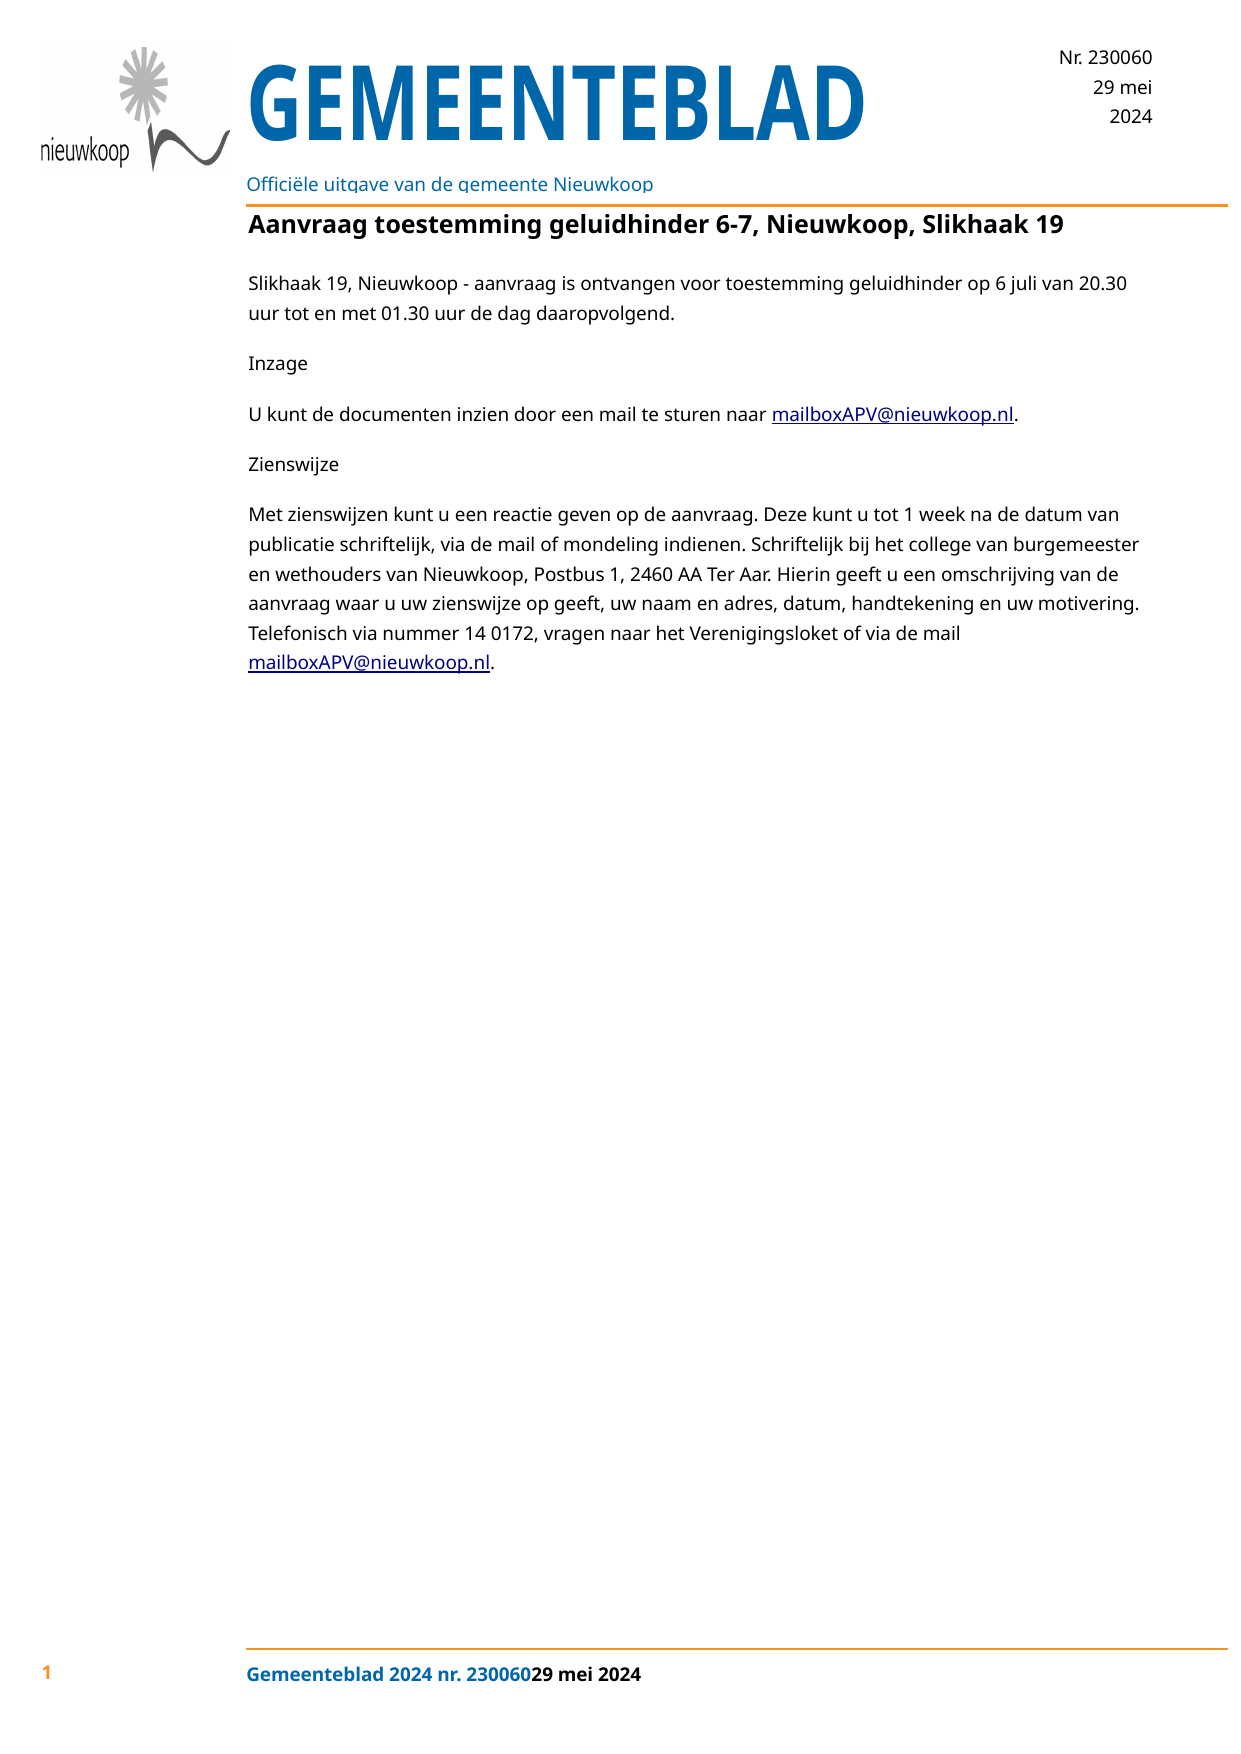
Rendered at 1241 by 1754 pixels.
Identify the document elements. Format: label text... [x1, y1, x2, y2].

text Zienswijze [248, 451, 1152, 477]
text Aanvraag toestemming geluidhinder 6-7, Nieuwkoop, Slikhaak 19 [248, 207, 1152, 241]
text Met zienswijzen kunt u een reactie geven op de aanvraag. Deze kunt u tot 1 week na de datum van publicatie schriftelijk, via de mail of mondeling indienen. Schriftelijk bij het college van burgemeester en wethouders van Nieuwkoop, Postbus 1, 2460 AA Ter Aar. Hierin geeft u een omschrijving van de aanvraag waar u uw zienswijze op geeft, uw naam en adres, datum, handtekening en uw motivering. Telefonisch via nummer 14 0172, vragen naar het Verenigingsloket of via de mail mailboxAPV@nieuwkoop.nl. [248, 502, 1152, 675]
text Slikhaak 19, Nieuwkoop - aanvraag is ontvangen voor toestemming geluidhinder op 6 juli van 20.30 uur tot en met 01.30 uur de dag daaropvolgend. [248, 270, 1152, 326]
text U kunt de documenten inzien door een mail te sturen naar mailboxAPV@nieuwkoop.nl. [248, 401, 1152, 426]
text Inzage [248, 350, 1152, 376]
picture [41, 47, 231, 172]
